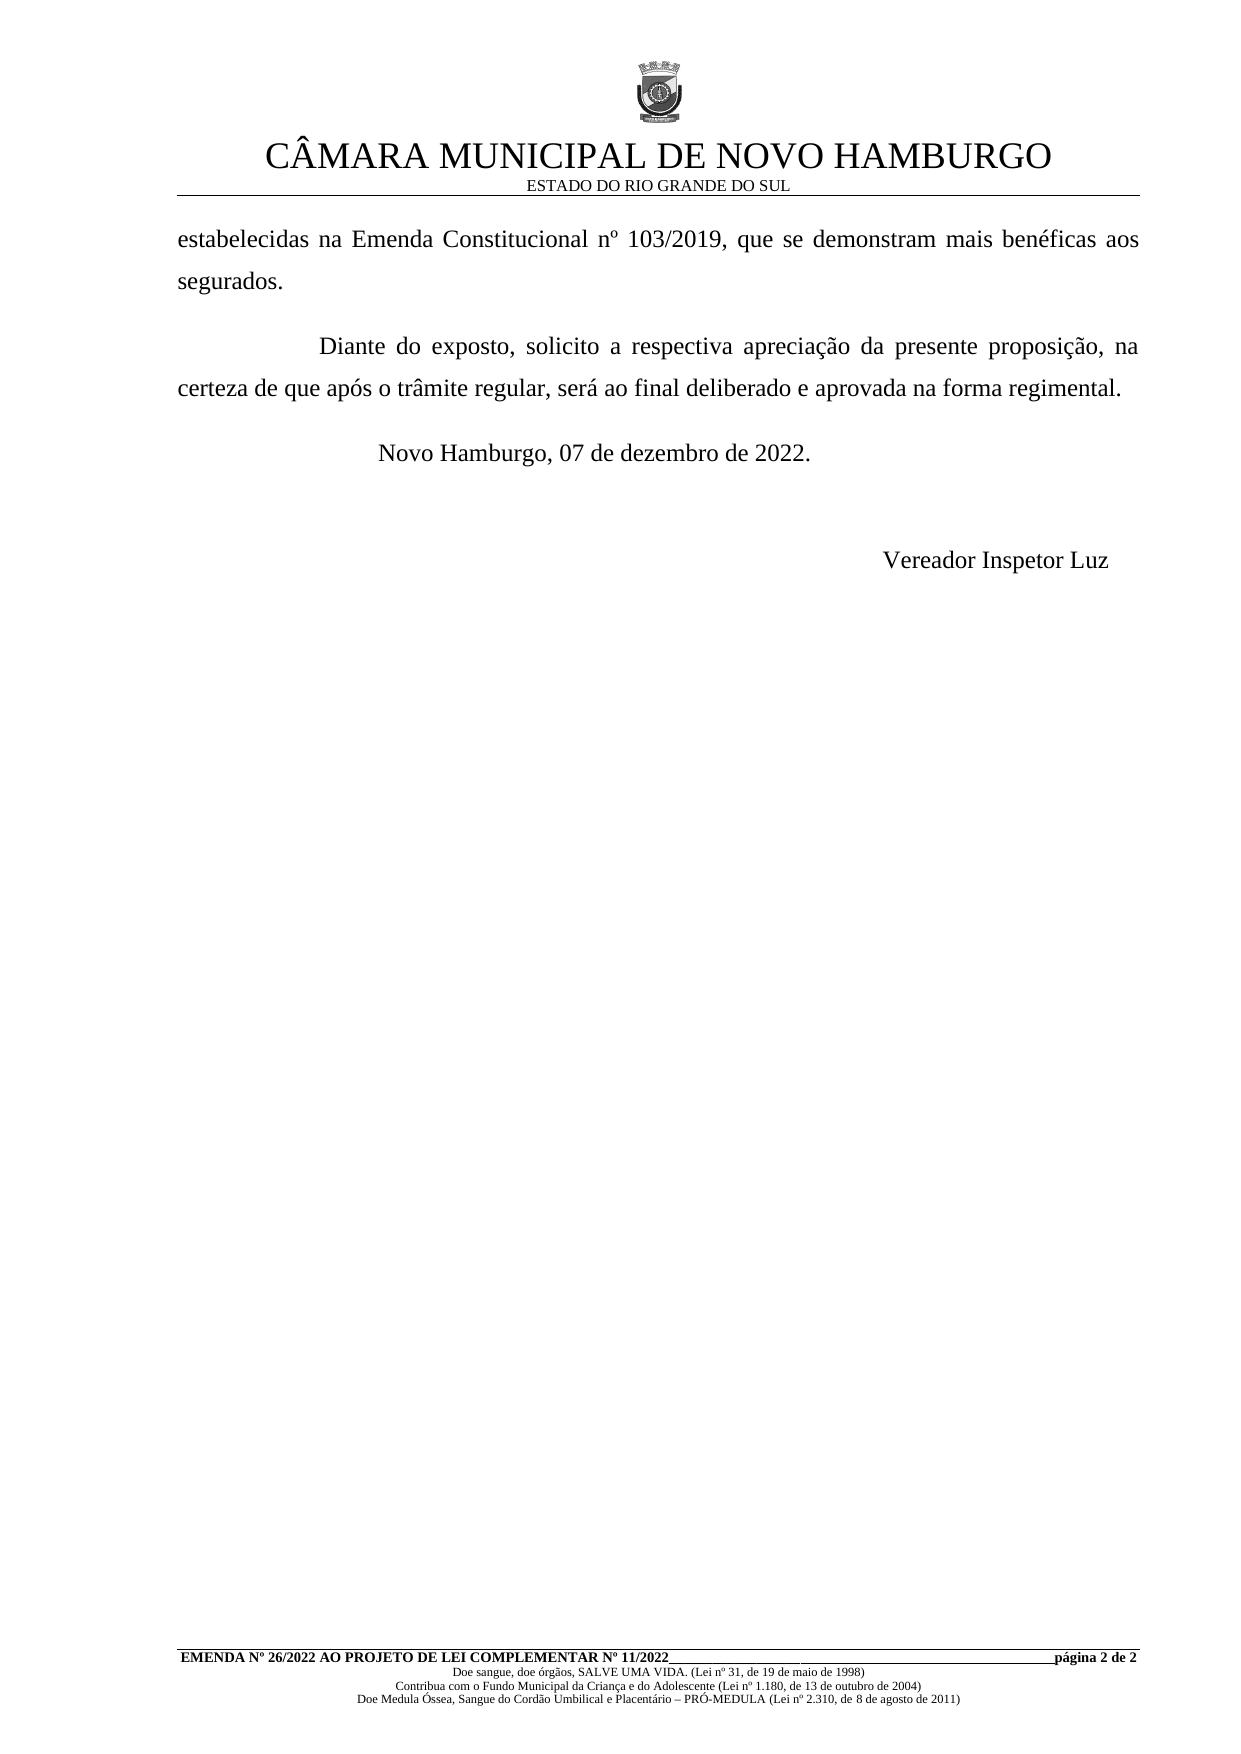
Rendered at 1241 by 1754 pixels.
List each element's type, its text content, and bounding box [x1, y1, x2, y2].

text Vereador Inspetor Luz [272, 546, 1140, 574]
text estabelecidas na Emenda Constitucional nº 103/2019, que se demonstram mais benéficas aos segurados. [177, 226, 1140, 295]
text Novo Hamburgo, 07 de dezembro de 2022. [272, 439, 1140, 467]
text Diante do exposto, solicito a respectiva apreciação da presente proposição, na certeza de que após o trâmite regular, será ao final deliberado e aprovada na forma regimental. [177, 332, 1140, 402]
